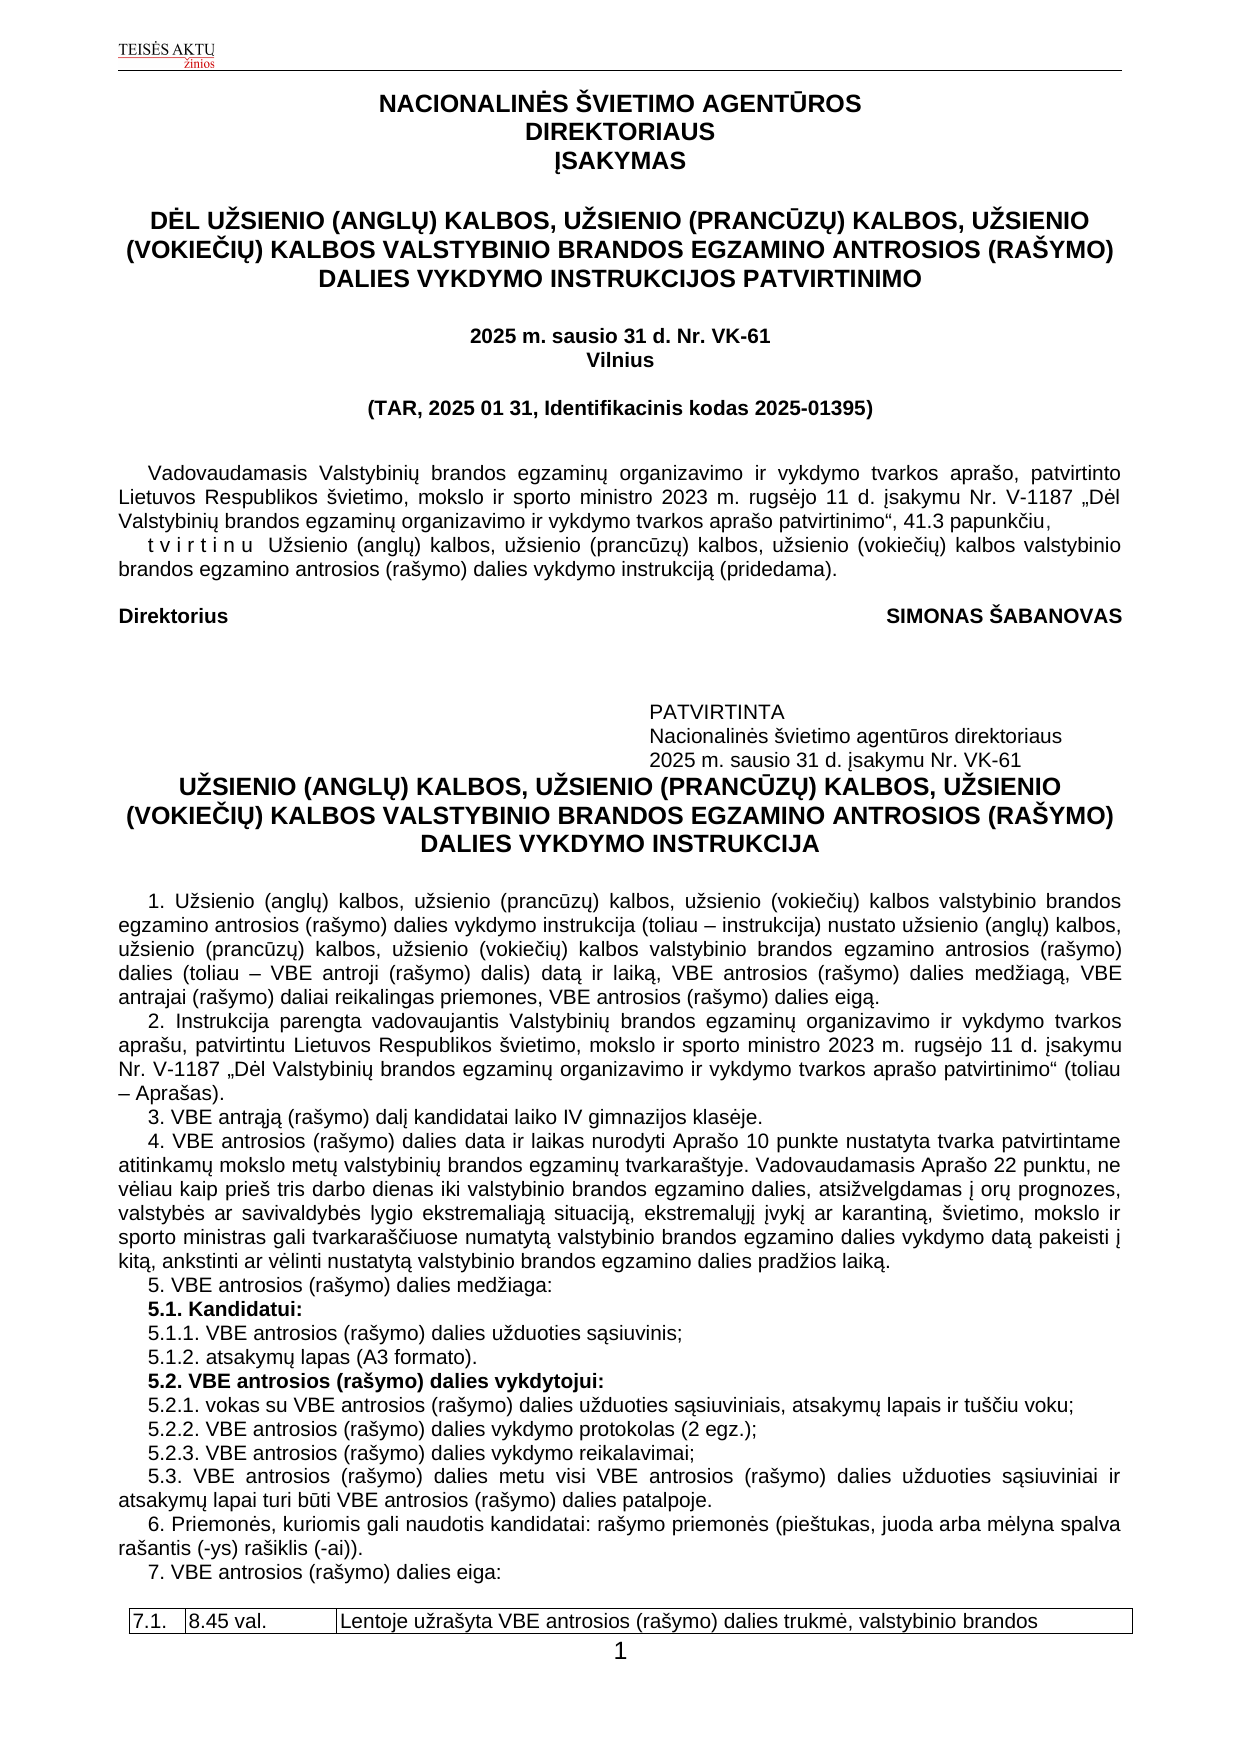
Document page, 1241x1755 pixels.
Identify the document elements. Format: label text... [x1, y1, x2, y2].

text 5.1. Kandidatui: [118, 1297, 1122, 1321]
text DĖL UŽSIENIO (ANGLŲ) KALBOS, UŽSIENIO (PRANCŪZŲ) KALBOS, UŽSIENIO (VOKIEČIŲ) KALBOS VALSTYBINIO BRANDOS EGZAMINO ANTROSIOS (RAŠYMO) DALIES VYKDYMO INSTRUKCIJOS PATVIRTINIMO [118, 206, 1122, 292]
text tvirtinu Užsienio (anglų) kalbos, užsienio (prancūzų) kalbos, užsienio (vokiečių) kalbos valstybinio brandos egzamino antrosios (rašymo) dalies vykdymo instrukciją (pridedama). [118, 533, 1122, 581]
text 5.2.3. VBE antrosios (rašymo) dalies vykdymo reikalavimai; [118, 1440, 1122, 1464]
table_header 8.45 val. [186, 1609, 336, 1633]
text 7. VBE antrosios (rašymo) dalies eiga: [118, 1560, 1122, 1584]
table_header Lentoje užrašyta VBE antrosios (rašymo) dalies trukmė, valstybinio brandos [337, 1609, 1132, 1633]
text 1. Užsienio (anglų) kalbos, užsienio (prancūzų) kalbos, užsienio (vokiečių) kalbos valstybinio brandos egzamino antrosios (rašymo) dalies vykdymo instrukcija (toliau – instrukcija) nustato užsienio (anglų) kalbos, užsienio (prancūzų) kalbos, užsienio (vokiečių) kalbos valstybinio brandos egzamino antrosios (rašymo) dalies (toliau – VBE antroji (rašymo) dalis) datą ir laiką, VBE antrosios (rašymo) dalies medžiagą, VBE antrajai (rašymo) daliai reikalingas priemones, VBE antrosios (rašymo) dalies eigą. [118, 889, 1122, 1009]
text 5.2. VBE antrosios (rašymo) dalies vykdytojui: [118, 1368, 1122, 1392]
text Direktorius Simonas Šabanovas [118, 604, 1122, 628]
text 4. VBE antrosios (rašymo) dalies data ir laikas nurodyti Aprašo 10 punkte nustatyta tvarka patvirtintame atitinkamų mokslo metų valstybinių brandos egzaminų tvarkaraštyje. Vadovaudamasis Aprašo 22 punktu, ne vėliau kaip prieš tris darbo dienas iki valstybinio brandos egzamino dalies, atsižvelgdamas į orų prognozes, valstybės ar savivaldybės lygio ekstremaliąją situaciją, ekstremalųjį įvykį ar karantiną, švietimo, mokslo ir sporto ministras gali tvarkaraščiuose numatytą valstybinio brandos egzamino dalies vykdymo datą pakeisti į kitą, ankstinti ar vėlinti nustatytą valstybinio brandos egzamino dalies pradžios laiką. [118, 1129, 1122, 1273]
text Vadovaudamasis Valstybinių brandos egzaminų organizavimo ir vykdymo tvarkos aprašo, patvirtinto Lietuvos Respublikos švietimo, mokslo ir sporto ministro 2023 m. rugsėjo 11 d. įsakymu Nr. V-1187 „Dėl Valstybinių brandos egzaminų organizavimo ir vykdymo tvarkos aprašo patvirtinimo“, 41.3 papunkčiu, [118, 461, 1122, 533]
table_header 7.1. [130, 1609, 185, 1633]
text 5. VBE antrosios (rašymo) dalies medžiaga: [118, 1273, 1122, 1297]
text 5.1.2. atsakymų lapas (A3 formato). [118, 1344, 1122, 1368]
text 3. VBE antrąją (rašymo) dalį kandidatai laiko IV gimnazijos klasėje. [118, 1105, 1122, 1129]
text 5.2.1. vokas su VBE antrosios (rašymo) dalies užduoties sąsiuviniais, atsakymų lapais ir tuščiu voku; [118, 1392, 1122, 1416]
text 2. Instrukcija parengta vadovaujantis Valstybinių brandos egzaminų organizavimo ir vykdymo tvarkos aprašu, patvirtintu Lietuvos Respublikos švietimo, mokslo ir sporto ministro 2023 m. rugsėjo 11 d. įsakymu Nr. V-1187 „Dėl Valstybinių brandos egzaminų organizavimo ir vykdymo tvarkos aprašo patvirtinimo“ (toliau – Aprašas). [118, 1009, 1122, 1105]
text 5.2.2. VBE antrosios (rašymo) dalies vykdymo protokolas (2 egz.); [118, 1416, 1122, 1440]
text NACIONALINĖS ŠVIETIMO AGENTŪROS DIREKTORIAUS ĮSAKYMAS [118, 89, 1122, 175]
text PATVIRTINTA Nacionalinės švietimo agentūros direktoriaus 2025 m. sausio 31 d. įsakymu Nr. VK-61 [649, 700, 1122, 772]
text 5.1.1. VBE antrosios (rašymo) dalies užduoties sąsiuvinis; [118, 1321, 1122, 1344]
text 5.3. VBE antrosios (rašymo) dalies metu visi VBE antrosios (rašymo) dalies užduoties sąsiuviniai ir atsakymų lapai turi būti VBE antrosios (rašymo) dalies patalpoje. [118, 1464, 1122, 1512]
text 6. Priemonės, kuriomis gali naudotis kandidatai: rašymo priemonės (pieštukas, juoda arba mėlyna spalva rašantis (-ys) rašiklis (-ai)). [118, 1512, 1122, 1560]
text 2025 m. sausio 31 d. Nr. VK-61 Vilnius (TAR, 2025 01 31, Identifikacinis kodas 2025-01395) [118, 324, 1122, 419]
text UŽSIENIO (ANGLŲ) KALBOS, UŽSIENIO (PRANCŪZŲ) KALBOS, UŽSIENIO (VOKIEČIŲ) KALBOS VALSTYBINIO BRANDOS EGZAMINO ANTROSIOS (RAŠYMO) DALIES VYKDYMO INSTRUKCIJA [118, 772, 1122, 858]
